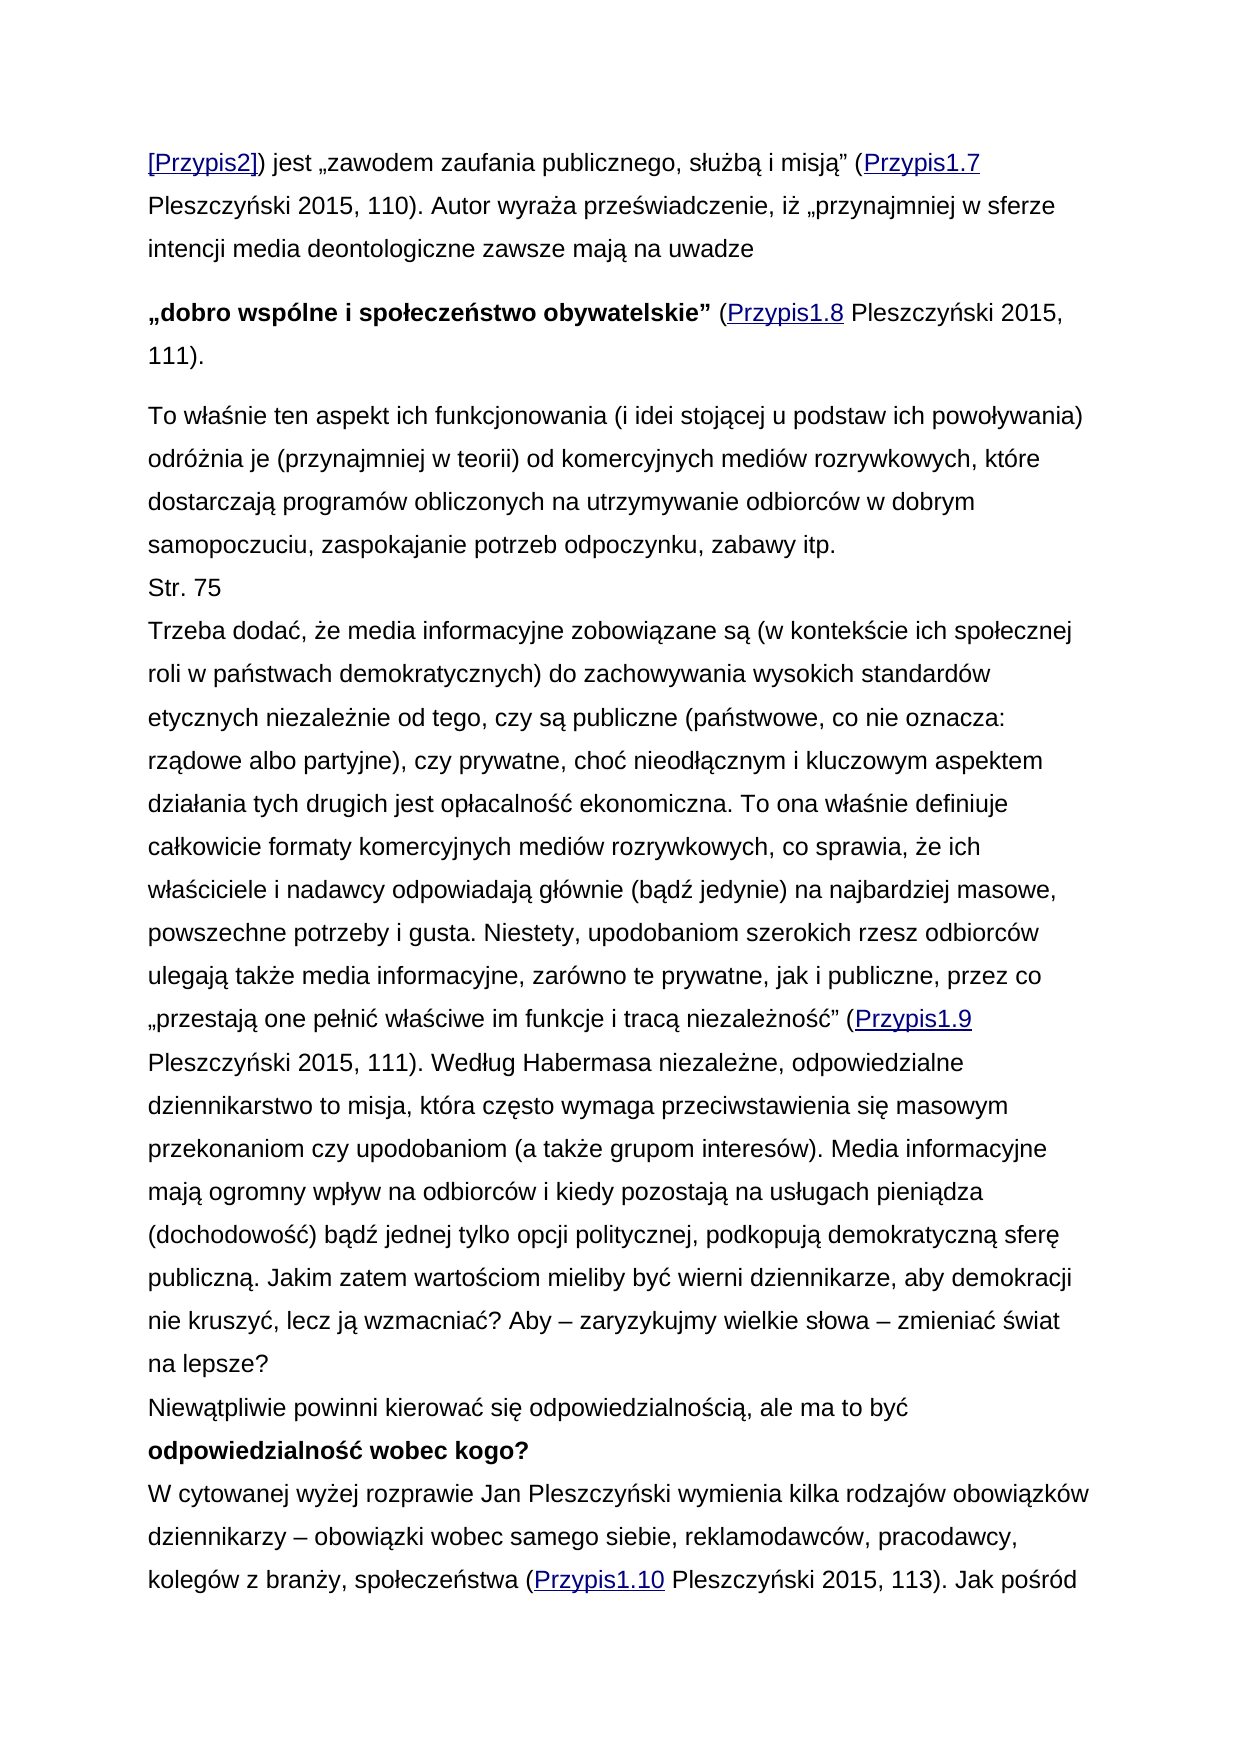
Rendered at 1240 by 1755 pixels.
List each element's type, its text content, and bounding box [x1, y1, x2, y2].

text „dobro wspólne i społeczeństwo obywatelskie” (Przypis1.8 Pleszczyński 2015, 111). [148, 298, 1092, 370]
text To właśnie ten aspekt ich funkcjonowania (i idei stojącej u podstaw ich powoływania) odróżnia je (przynajmniej w teorii) od komercyjnych mediów rozrywkowych, które dostarczają programów obliczonych na utrzymywanie odbiorców w dobrym samopoczuciu, zaspokajanie potrzeb odpoczynku, zabawy itp. [148, 401, 1092, 559]
text Trzeba dodać, że media informacyjne zobowiązane są (w kontekście ich społecznej roli w państwach demokratycznych) do zachowywania wysokich standardów etycznych niezależnie od tego, czy są publiczne (państwowe, co nie oznacza: rządowe albo partyjne), czy prywatne, choć nieodłącznym i kluczowym aspektem działania tych drugich jest opłacalność ekonomiczna. To ona właśnie definiuje całkowicie formaty komercyjnych mediów rozrywkowych, co sprawia, że ich właściciele i nadawcy odpowiadają głównie (bądź jedynie) na najbardziej masowe, powszechne potrzeby i gusta. Niestety, upodobaniom szerokich rzesz odbiorców ulegają także media informacyjne, zarówno te prywatne, jak i publiczne, przez co „przestają one pełnić właściwe im funkcje i tracą niezależność” (Przypis1.9 Pleszczyński 2015, 111). Według Habermasa niezależne, odpowiedzialne dziennikarstwo to misja, która często wymaga przeciwstawienia się masowym przekonaniom czy upodobaniom (a także grupom interesów). Media informacyjne mają ogromny wpływ na odbiorców i kiedy pozostają na usługach pieniądza (dochodowość) bądź jednej tylko opcji politycznej, podkopują demokratyczną sferę publiczną. Jakim zatem wartościom mieliby być wierni dziennikarze, aby demokracji nie kruszyć, lecz ją wzmacniać? Aby – zaryzykujmy wielkie słowa – zmieniać świat na lepsze? [148, 616, 1092, 1378]
text [Przypis2]) jest „zawodem zaufania publicznego, służbą i misją” (Przypis1.7 Pleszczyński 2015, 110). Autor wyraża przeświadczenie, iż „przynajmniej w sferze intencji media deontologiczne zawsze mają na uwadze [148, 148, 1092, 263]
subtitle odpowiedzialność wobec kogo? [148, 1436, 1092, 1464]
text W cytowanej wyżej rozprawie Jan Pleszczyński wymienia kilka rodzajów obowiązków dziennikarzy – obowiązki wobec samego siebie, reklamodawców, pracodawcy, kolegów z branży, społeczeństwa (Przypis1.10 Pleszczyński 2015, 113). Jak pośród [148, 1479, 1092, 1594]
text Niewątpliwie powinni kierować się odpowiedzialnością, ale ma to być [148, 1393, 1092, 1421]
text Str. 75 [148, 573, 1092, 602]
